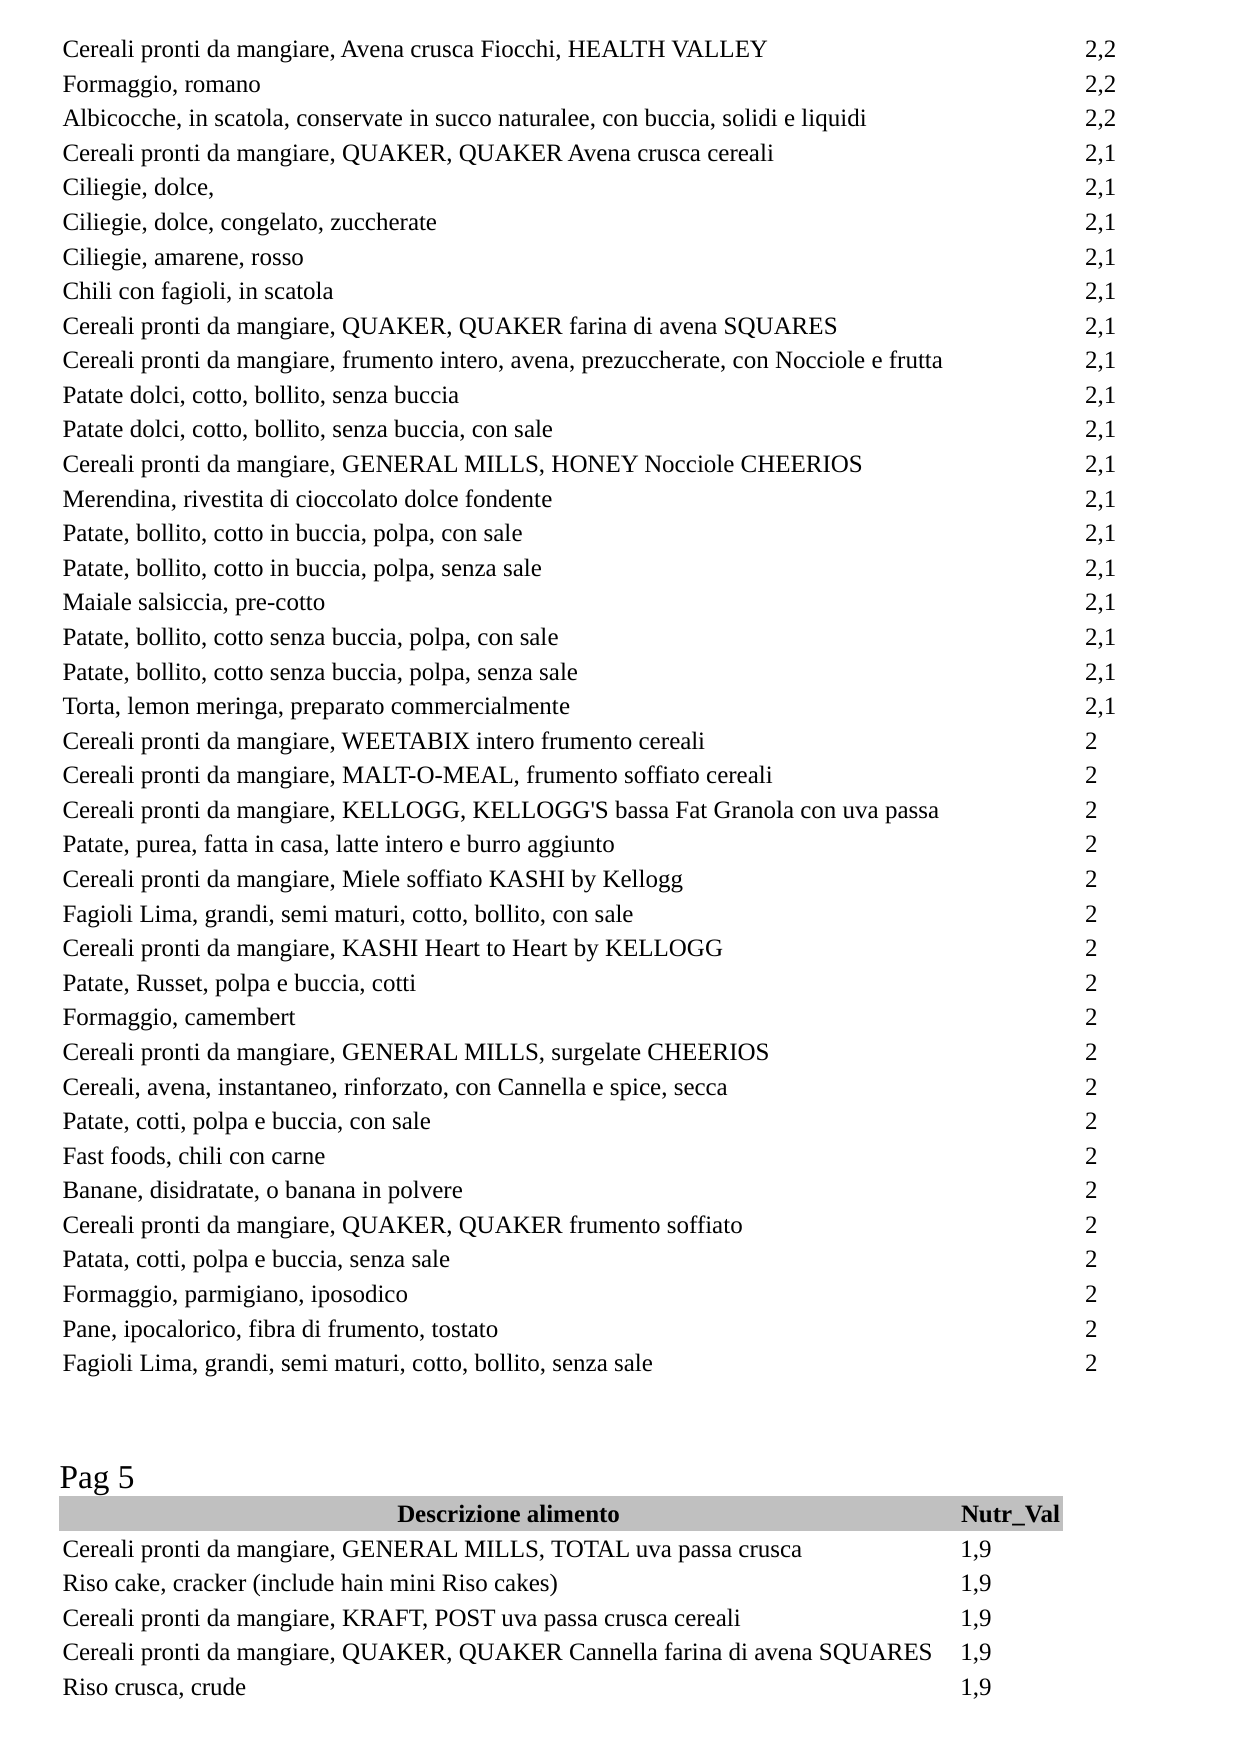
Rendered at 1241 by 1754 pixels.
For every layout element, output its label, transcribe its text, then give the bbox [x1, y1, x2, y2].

table_cell 1,9 [957, 1565, 1063, 1600]
table_cell Fagioli Lima, grandi, semi maturi, cotto, bollito, senza sale [59, 1345, 1082, 1380]
table_cell Cereali pronti da mangiare, KRAFT, POST uva passa crusca cereali [59, 1600, 957, 1634]
table_cell Cereali pronti da mangiare, MALT-O-MEAL, frumento soffiato cereali [59, 758, 1082, 792]
table_cell Cereali pronti da mangiare, Avena crusca Fiocchi, HEALTH VALLEY [59, 31, 1082, 66]
table_cell 2,2 [1082, 100, 1194, 135]
table_cell Cereali pronti da mangiare, GENERAL MILLS, HONEY Nocciole CHEERIOS [59, 446, 1082, 481]
table_cell Albicocche, in scatola, conservate in succo naturalee, con buccia, solidi e liquidi [59, 100, 1082, 135]
table_cell Patate, bollito, cotto senza buccia, polpa, senza sale [59, 654, 1082, 688]
table_cell 2,1 [1082, 550, 1194, 584]
table_cell Ciliegie, dolce, congelato, zuccherate [59, 204, 1082, 239]
table_cell Cereali pronti da mangiare, QUAKER, QUAKER Cannella farina di avena SQUARES [59, 1635, 957, 1669]
table_cell Cereali pronti da mangiare, KASHI Heart to Heart by KELLOGG [59, 930, 1082, 965]
table_cell Cereali, avena, instantaneo, rinforzato, con Cannella e spice, secca [59, 1069, 1082, 1103]
table_cell 2 [1082, 758, 1194, 792]
table_cell 2,1 [1082, 619, 1194, 654]
table_cell Cereali pronti da mangiare, QUAKER, QUAKER farina di avena SQUARES [59, 308, 1082, 342]
table_cell 2,2 [1082, 31, 1194, 66]
table_cell 2 [1082, 792, 1194, 827]
table_cell Pane, ipocalorico, fibra di frumento, tostato [59, 1311, 1082, 1345]
table_cell 2,1 [1082, 135, 1194, 169]
table_cell 2 [1082, 827, 1194, 861]
table_cell Formaggio, camembert [59, 1000, 1082, 1034]
table_cell 2 [1082, 965, 1194, 999]
table_cell Patate, purea, fatta in casa, latte intero e burro aggiunto [59, 827, 1082, 861]
table_cell Patate dolci, cotto, bollito, senza buccia [59, 377, 1082, 412]
table_cell 2,1 [1082, 654, 1194, 688]
table_cell 1,9 [957, 1531, 1063, 1565]
table_cell 2,1 [1082, 377, 1194, 412]
table_cell 1,9 [957, 1600, 1063, 1634]
table_cell 1,9 [957, 1635, 1063, 1669]
table_cell 2 [1082, 896, 1194, 930]
table_cell Cereali pronti da mangiare, KELLOGG, KELLOGG'S bassa Fat Granola con uva passa [59, 792, 1082, 827]
table_cell 2,1 [1082, 239, 1194, 273]
table_cell 2 [1082, 1000, 1194, 1034]
table_cell Fast foods, chili con carne [59, 1138, 1082, 1172]
table_cell Riso crusca, crude [59, 1669, 957, 1704]
table_cell 2 [1082, 1207, 1194, 1242]
table_cell 2 [1082, 1173, 1194, 1207]
table_cell Formaggio, romano [59, 66, 1082, 100]
table_cell 1,9 [957, 1669, 1063, 1704]
table_cell 2 [1082, 861, 1194, 896]
table_cell 2,1 [1082, 343, 1194, 377]
table_cell 2,1 [1082, 412, 1194, 446]
table_cell Cereali pronti da mangiare, GENERAL MILLS, surgelate CHEERIOS [59, 1034, 1082, 1069]
table_cell 2 [1082, 1069, 1194, 1103]
table_cell 2 [1082, 723, 1194, 757]
table_cell Riso cake, cracker (include hain mini Riso cakes) [59, 1565, 957, 1600]
table_cell Patate, Russet, polpa e buccia, cotti [59, 965, 1082, 999]
table_cell Formaggio, parmigiano, iposodico [59, 1276, 1082, 1311]
table_cell 2,1 [1082, 481, 1194, 515]
table_cell Ciliegie, dolce, [59, 170, 1082, 204]
table_cell 2 [1082, 1034, 1194, 1069]
table_cell Cereali pronti da mangiare, WEETABIX intero frumento cereali [59, 723, 1082, 757]
table_cell Cereali pronti da mangiare, QUAKER, QUAKER frumento soffiato [59, 1207, 1082, 1242]
table_cell 2,1 [1082, 515, 1194, 550]
table_cell 2 [1082, 930, 1194, 965]
table_cell Cereali pronti da mangiare, Miele soffiato KASHI by Kellogg [59, 861, 1082, 896]
table_cell Patata, cotti, polpa e buccia, senza sale [59, 1242, 1082, 1276]
table_cell Patate, bollito, cotto senza buccia, polpa, con sale [59, 619, 1082, 654]
table_cell Patate dolci, cotto, bollito, senza buccia, con sale [59, 412, 1082, 446]
table_cell 2 [1082, 1311, 1194, 1345]
table_cell 2 [1082, 1276, 1194, 1311]
table_cell Chili con fagioli, in scatola [59, 273, 1082, 308]
table_cell Cereali pronti da mangiare, GENERAL MILLS, TOTAL uva passa crusca [59, 1531, 957, 1565]
table_cell 2 [1082, 1242, 1194, 1276]
table_cell 2,1 [1082, 446, 1194, 481]
table_header Nutr_Val [957, 1496, 1063, 1531]
table_cell Patate, bollito, cotto in buccia, polpa, con sale [59, 515, 1082, 550]
table_cell Banane, disidratate, o banana in polvere [59, 1173, 1082, 1207]
text Pag 5 [59, 1429, 1194, 1496]
table_cell Torta, lemon meringa, preparato commercialmente [59, 688, 1082, 723]
table_cell 2 [1082, 1138, 1194, 1172]
table_cell 2,1 [1082, 688, 1194, 723]
table_cell 2 [1082, 1103, 1194, 1138]
table_cell Merendina, rivestita di cioccolato dolce fondente [59, 481, 1082, 515]
table_cell 2,1 [1082, 585, 1194, 619]
table_cell 2,1 [1082, 273, 1194, 308]
table_cell Cereali pronti da mangiare, QUAKER, QUAKER Avena crusca cereali [59, 135, 1082, 169]
table_cell 2,2 [1082, 66, 1194, 100]
table_cell 2,1 [1082, 308, 1194, 342]
table_cell Patate, cotti, polpa e buccia, con sale [59, 1103, 1082, 1138]
table_cell Patate, bollito, cotto in buccia, polpa, senza sale [59, 550, 1082, 584]
table_cell Ciliegie, amarene, rosso [59, 239, 1082, 273]
table_cell 2 [1082, 1345, 1194, 1380]
table_cell Cereali pronti da mangiare, frumento intero, avena, prezuccherate, con Nocciole e frutta [59, 343, 1082, 377]
table_cell Fagioli Lima, grandi, semi maturi, cotto, bollito, con sale [59, 896, 1082, 930]
table_header Descrizione alimento [59, 1496, 957, 1531]
table_cell 2,1 [1082, 170, 1194, 204]
table_cell Maiale salsiccia, pre-cotto [59, 585, 1082, 619]
table_cell 2,1 [1082, 204, 1194, 239]
